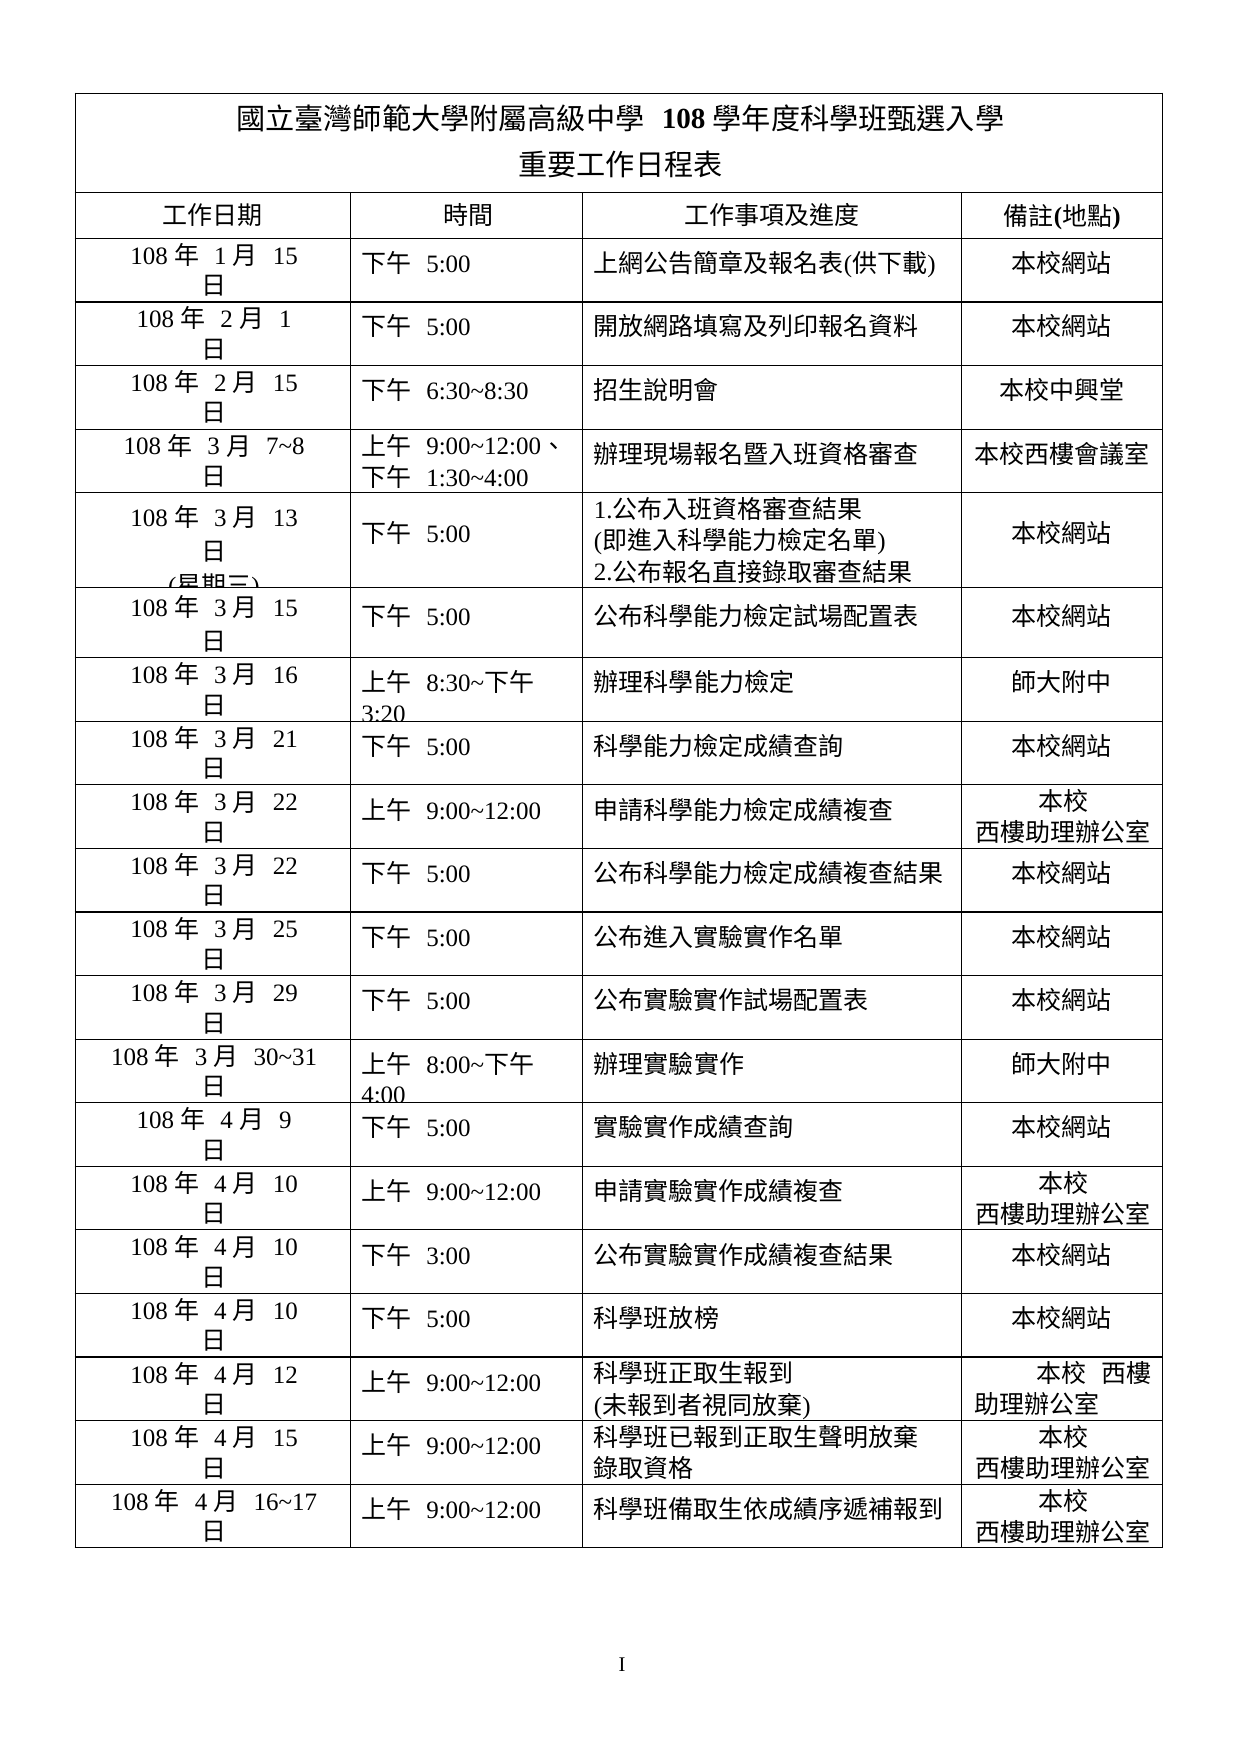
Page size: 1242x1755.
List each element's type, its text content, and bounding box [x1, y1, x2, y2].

table_cell 本校網站 [962, 1294, 1162, 1356]
table_cell 辦理現場報名暨入班資格審查 [583, 430, 961, 492]
table_cell 下午 6:30~8:30 [351, 366, 582, 428]
table_cell 上午 9:00~12:00 [351, 1421, 582, 1484]
table_cell 實驗實作成績查詢 [583, 1103, 961, 1166]
table_cell 108 年 3 月 30~31 日 (星期六~日) [76, 1040, 350, 1102]
table_cell 108 年 3 月 7~8 日 (星期四~五) [76, 430, 350, 492]
table_cell 本校網站 [962, 913, 1162, 975]
table_cell 108 年 3 月 21 日 (星期四) [76, 722, 350, 784]
table_cell 108 年 2 月 15 日 (星期五) [76, 366, 350, 428]
table_cell 108 年 3 月 16 日 (星期六) [76, 658, 350, 721]
table_cell 108 年 4 月 10 日 (星期三) [76, 1167, 350, 1229]
table_cell 108 年 3 月 22 日 (星期五) [76, 849, 350, 911]
table_cell 工作日期 [76, 193, 350, 238]
table_cell 本校中興堂 [962, 366, 1162, 428]
table_cell 下午 5:00 [351, 849, 582, 911]
table_cell 辦理實驗實作 [583, 1040, 961, 1102]
table_cell 108 年 3 月 29 日 (星期五) [76, 976, 350, 1039]
table_cell 申請科學能力檢定成績複查 [583, 785, 961, 848]
table_cell 本校網站 [962, 588, 1162, 657]
table_cell 時間 [351, 193, 582, 238]
text I [613, 1652, 631, 1676]
table_cell 上午 8:30~下午 3:20 [351, 658, 582, 721]
table_cell 108 年 4 月 16~17 日 (星期二~三) [76, 1485, 350, 1547]
table_cell 本校 西樓助理辦公室 [962, 785, 1162, 848]
table_cell 108 年 3 月 15 日 (星期五) [76, 588, 350, 657]
table_cell 科學班放榜 [583, 1294, 961, 1356]
table_cell 科學班已報到正取生聲明放棄 錄取資格 [583, 1421, 961, 1484]
table_cell 公布實驗實作試場配置表 [583, 976, 961, 1039]
table_cell 辦理科學能力檢定 [583, 658, 961, 721]
table_cell 本校網站 [962, 1103, 1162, 1166]
table_cell 本校網站 [962, 849, 1162, 911]
table_cell 本校西樓會議室 [962, 430, 1162, 492]
table_cell 本校網站 [962, 722, 1162, 784]
table_cell 上午 9:00~12:00 [351, 785, 582, 848]
table_cell 108 年 2 月 1 日 (星期五) [76, 303, 350, 365]
table_cell 下午 5:00 [351, 493, 582, 587]
table_cell 下午 5:00 [351, 588, 582, 657]
table_header 國立臺灣師範大學附屬高級中學 108 學年度科學班甄選入學 重要工作日程表 [76, 94, 1162, 192]
table_cell 108 年 4 月 15 日 (星期一) [76, 1421, 350, 1484]
table_cell 108 年 4 月 12 日 (星期五) [76, 1358, 350, 1420]
table_cell 申請實驗實作成績複查 [583, 1167, 961, 1229]
table_cell 108 年 4 月 10 日 (星期三) [76, 1294, 350, 1356]
table_cell 下午 5:00 [351, 239, 582, 301]
table_cell 下午 5:00 [351, 303, 582, 365]
table_cell 師大附中 [962, 658, 1162, 721]
table_cell 公布科學能力檢定試場配置表 [583, 588, 961, 657]
table_cell 公布進入實驗實作名單 [583, 913, 961, 975]
table_cell 上午 9:00~12:00 [351, 1167, 582, 1229]
table_cell 科學班正取生報到 (未報到者視同放棄) [583, 1358, 961, 1420]
table_cell 科學班備取生依成績序遞補報到 [583, 1485, 961, 1547]
table_cell 下午 3:00 [351, 1230, 582, 1293]
table_cell 上午 9:00~12:00、 下午 1:30~4:00 [351, 430, 582, 492]
table_cell 工作事項及進度 [583, 193, 961, 238]
table_cell 上午 9:00~12:00 [351, 1485, 582, 1547]
table_cell 108 年 3 月 25 日 (星期一) [76, 913, 350, 975]
table_cell 本校網站 [962, 493, 1162, 587]
table_cell 公布科學能力檢定成績複查結果 [583, 849, 961, 911]
table_cell 師大附中 [962, 1040, 1162, 1102]
table_cell 招生說明會 [583, 366, 961, 428]
table_cell 科學能力檢定成績查詢 [583, 722, 961, 784]
table_cell 上午 8:00~下午 4:00 [351, 1040, 582, 1102]
table_cell 本校 西樓助理辦公室 [962, 1358, 1162, 1420]
table_cell 下午 5:00 [351, 913, 582, 975]
table_cell 108 年 4 月 9 日 (星期二) [76, 1103, 350, 1166]
table_cell 上午 9:00~12:00 [351, 1358, 582, 1420]
table_cell 本校 西樓助理辦公室 [962, 1167, 1162, 1229]
table_cell 1.公布入班資格審查結果 (即進入科學能力檢定名單) 2.公布報名直接錄取審查結果 [583, 493, 961, 587]
table_cell 本校網站 [962, 976, 1162, 1039]
table_cell 上網公告簡章及報名表(供下載) [583, 239, 961, 301]
table_cell 下午 5:00 [351, 1103, 582, 1166]
table_cell 開放網路填寫及列印報名資料 [583, 303, 961, 365]
table_cell 下午 5:00 [351, 976, 582, 1039]
table_cell 108 年 3 月 13 日 (星期三) [76, 493, 350, 587]
table_cell 備註(地點) [962, 193, 1162, 238]
table_cell 108 年 3 月 22 日 (星期五) [76, 785, 350, 848]
table_cell 108 年 1 月 15 日 (星期二) [76, 239, 350, 301]
table_cell 108 年 4 月 10 日 (星期三) [76, 1230, 350, 1293]
table_cell 本校網站 [962, 1230, 1162, 1293]
table_cell 公布實驗實作成績複查結果 [583, 1230, 961, 1293]
table_cell 本校 西樓助理辦公室 [962, 1421, 1162, 1484]
table_cell 下午 5:00 [351, 1294, 582, 1356]
table_cell 本校網站 [962, 239, 1162, 301]
table_cell 本校網站 [962, 303, 1162, 365]
table_cell 本校 西樓助理辦公室 [962, 1485, 1162, 1547]
table_cell 下午 5:00 [351, 722, 582, 784]
